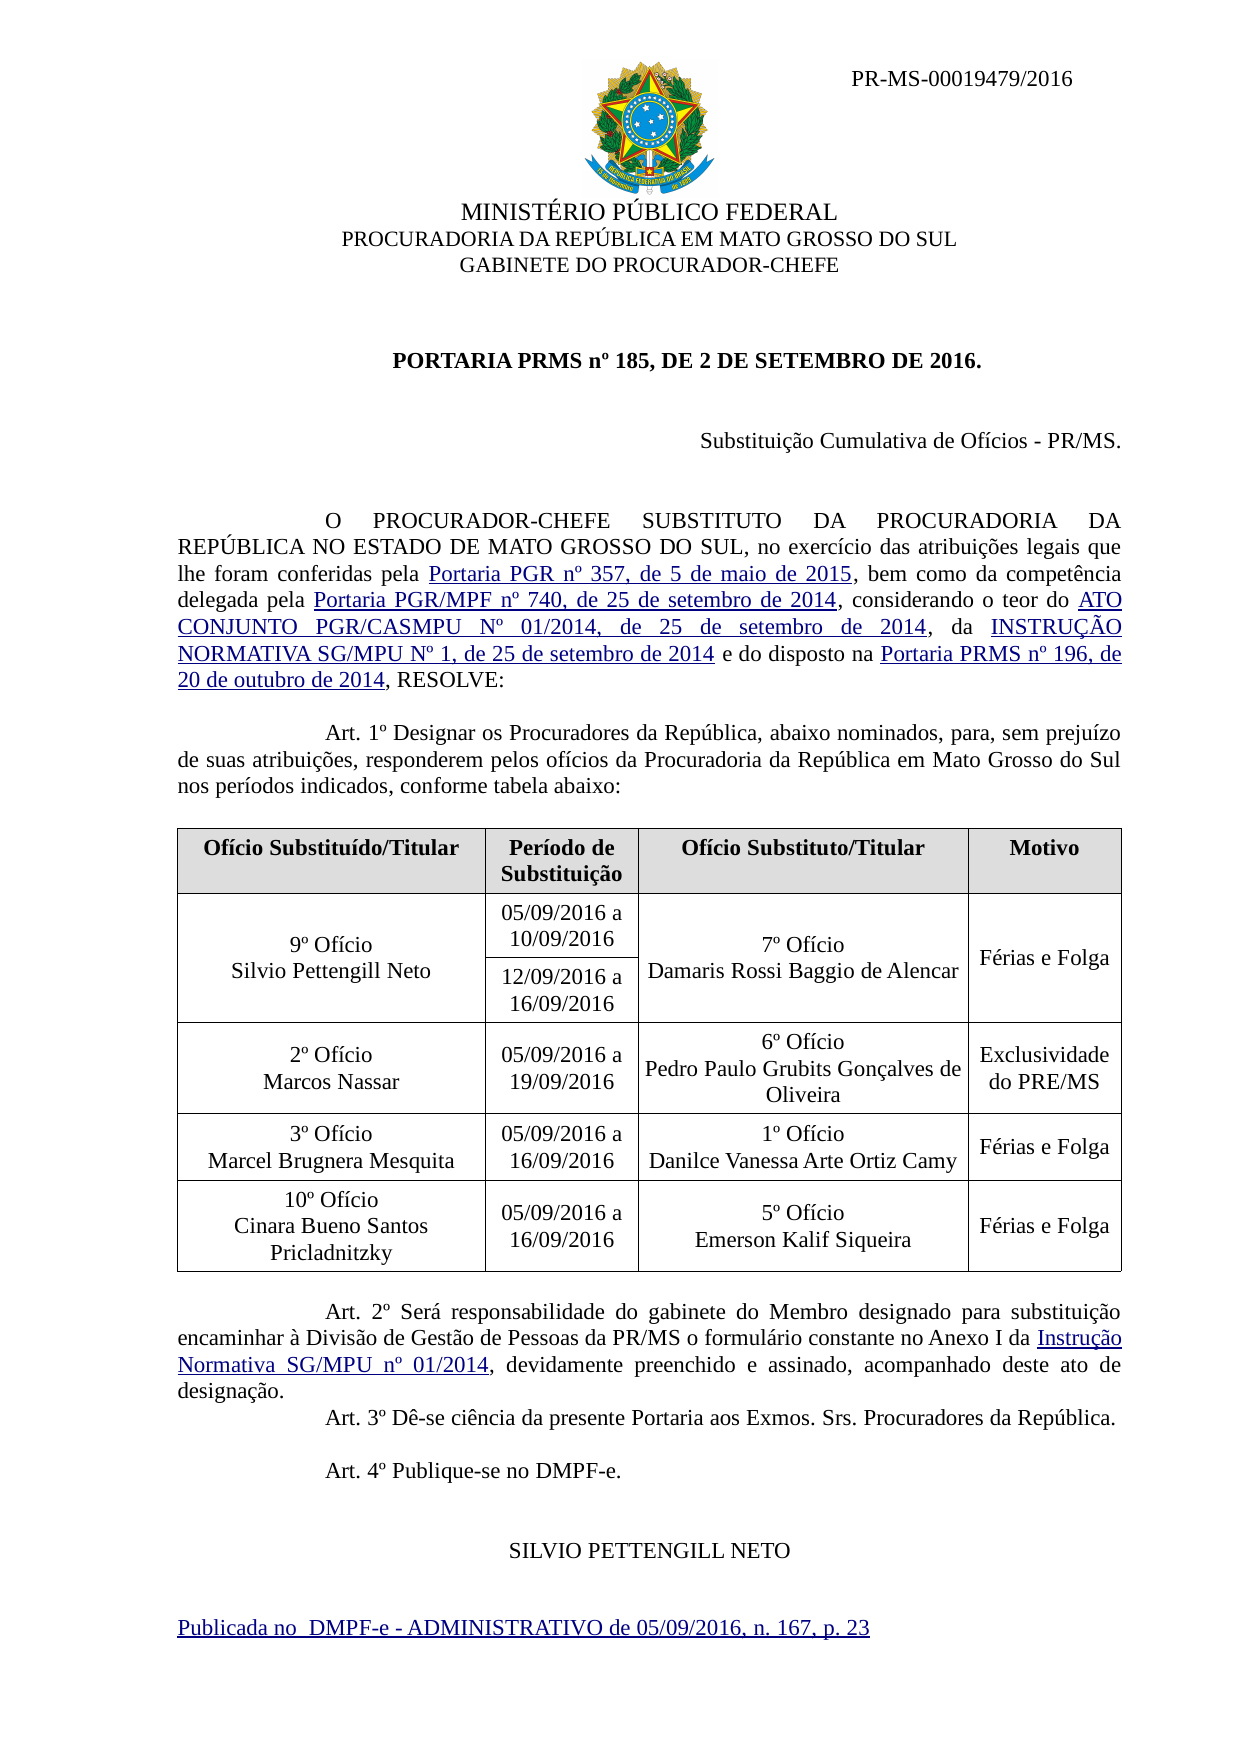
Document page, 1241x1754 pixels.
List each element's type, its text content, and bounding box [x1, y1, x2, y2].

text O PROCURADOR-CHEFE SUBSTITUTO DA PROCURADORIA DA REPÚBLICA NO ESTADO DE MATO GROSSO DO SUL, no exercício das atribuições legais que lhe foram conferidas pela Portaria PGR nº 357, de 5 de maio de 2015, bem como da competência delegada pela Portaria PGR/MPF nº 740, de 25 de setembro de 2014, considerando o teor do ATO CONJUNTO PGR/CASMPU Nº 01/2014, de 25 de setembro de 2014, da INSTRUÇÃO NORMATIVA SG/MPU Nº 1, de 25 de setembro de 2014 e do disposto na Portaria PRMS nº 196, de 20 de outubro de 2014, RESOLVE: [177, 507, 1122, 693]
table_cell 3º Ofício Marcel Brugnera Mesquita [178, 1114, 485, 1180]
text SILVIO PETTENGILL NETO [177, 1537, 1122, 1563]
text MINISTÉRIO PÚBLICO FEDERAL [177, 59, 1122, 226]
table_cell 2º Ofício Marcos Nassar [178, 1023, 485, 1113]
table_header Ofício Substituto/Titular [639, 829, 968, 893]
table_cell 05/09/2016 a 19/09/2016 [486, 1023, 638, 1113]
text Publicada no DMPF-e - ADMINISTRATIVO de 05/09/2016, n. 167, p. 23 [177, 1613, 1122, 1640]
table_cell 05/09/2016 a 10/09/2016 [486, 894, 638, 957]
table_cell Férias e Folga [969, 1181, 1121, 1271]
table_cell 05/09/2016 a 16/09/2016 [486, 1114, 638, 1180]
table_cell 9º Ofício Silvio Pettengill Neto [178, 894, 485, 1022]
text PROCURADORIA DA REPÚBLICA EM MATO GROSSO DO SUL [177, 226, 1122, 252]
table_header Motivo [969, 829, 1121, 893]
text Art. 3º Dê-se ciência da presente Portaria aos Exmos. Srs. Procuradores da República. [177, 1404, 1122, 1431]
text Art. 1º Designar os Procuradores da República, abaixo nominados, para, sem prejuízo de suas atribuições, responderem pelos ofícios da Procuradoria da República em Mato Grosso do Sul nos períodos indicados, conforme tabela abaixo: [177, 719, 1122, 799]
table_header Período de Substituição [486, 829, 638, 893]
text Art. 2º Será responsabilidade do gabinete do Membro designado para substituição encaminhar à Divisão de Gestão de Pessoas da PR/MS o formulário constante no Anexo I da Instrução Normativa SG/MPU nº 01/2014, devidamente preenchido e assinado, acompanhado deste ato de designação. [177, 1298, 1122, 1404]
table_cell 5º Ofício Emerson Kalif Siqueira [639, 1181, 968, 1271]
table_cell 12/09/2016 a 16/09/2016 [486, 958, 638, 1022]
table_cell 1º Ofício Danilce Vanessa Arte Ortiz Camy [639, 1114, 968, 1180]
table_header Ofício Substituído/Titular [178, 829, 485, 893]
table_cell 6º Ofício Pedro Paulo Grubits Gonçalves de Oliveira [639, 1023, 968, 1113]
text Substituição Cumulativa de Ofícios - PR/MS. [177, 427, 1122, 453]
list PORTARIA PRMS nº 185, DE 2 DE SETEMBRO DE 2016. [215, 347, 1122, 374]
table_cell 7º Ofício Damaris Rossi Baggio de Alencar [639, 894, 968, 1022]
table_cell Exclusividade do PRE/MS [969, 1023, 1121, 1113]
table_cell 10º Ofício Cinara Bueno Santos Pricladnitzky [178, 1181, 485, 1271]
text GABINETE DO PROCURADOR-CHEFE [177, 252, 1122, 277]
table_cell Férias e Folga [969, 894, 1121, 1022]
text Art. 4º Publique-se no DMPF-e. [177, 1457, 1122, 1484]
table_cell 05/09/2016 a 16/09/2016 [486, 1181, 638, 1271]
text PR-MS-00019479/2016 [808, 64, 1115, 91]
table_cell Férias e Folga [969, 1114, 1121, 1180]
